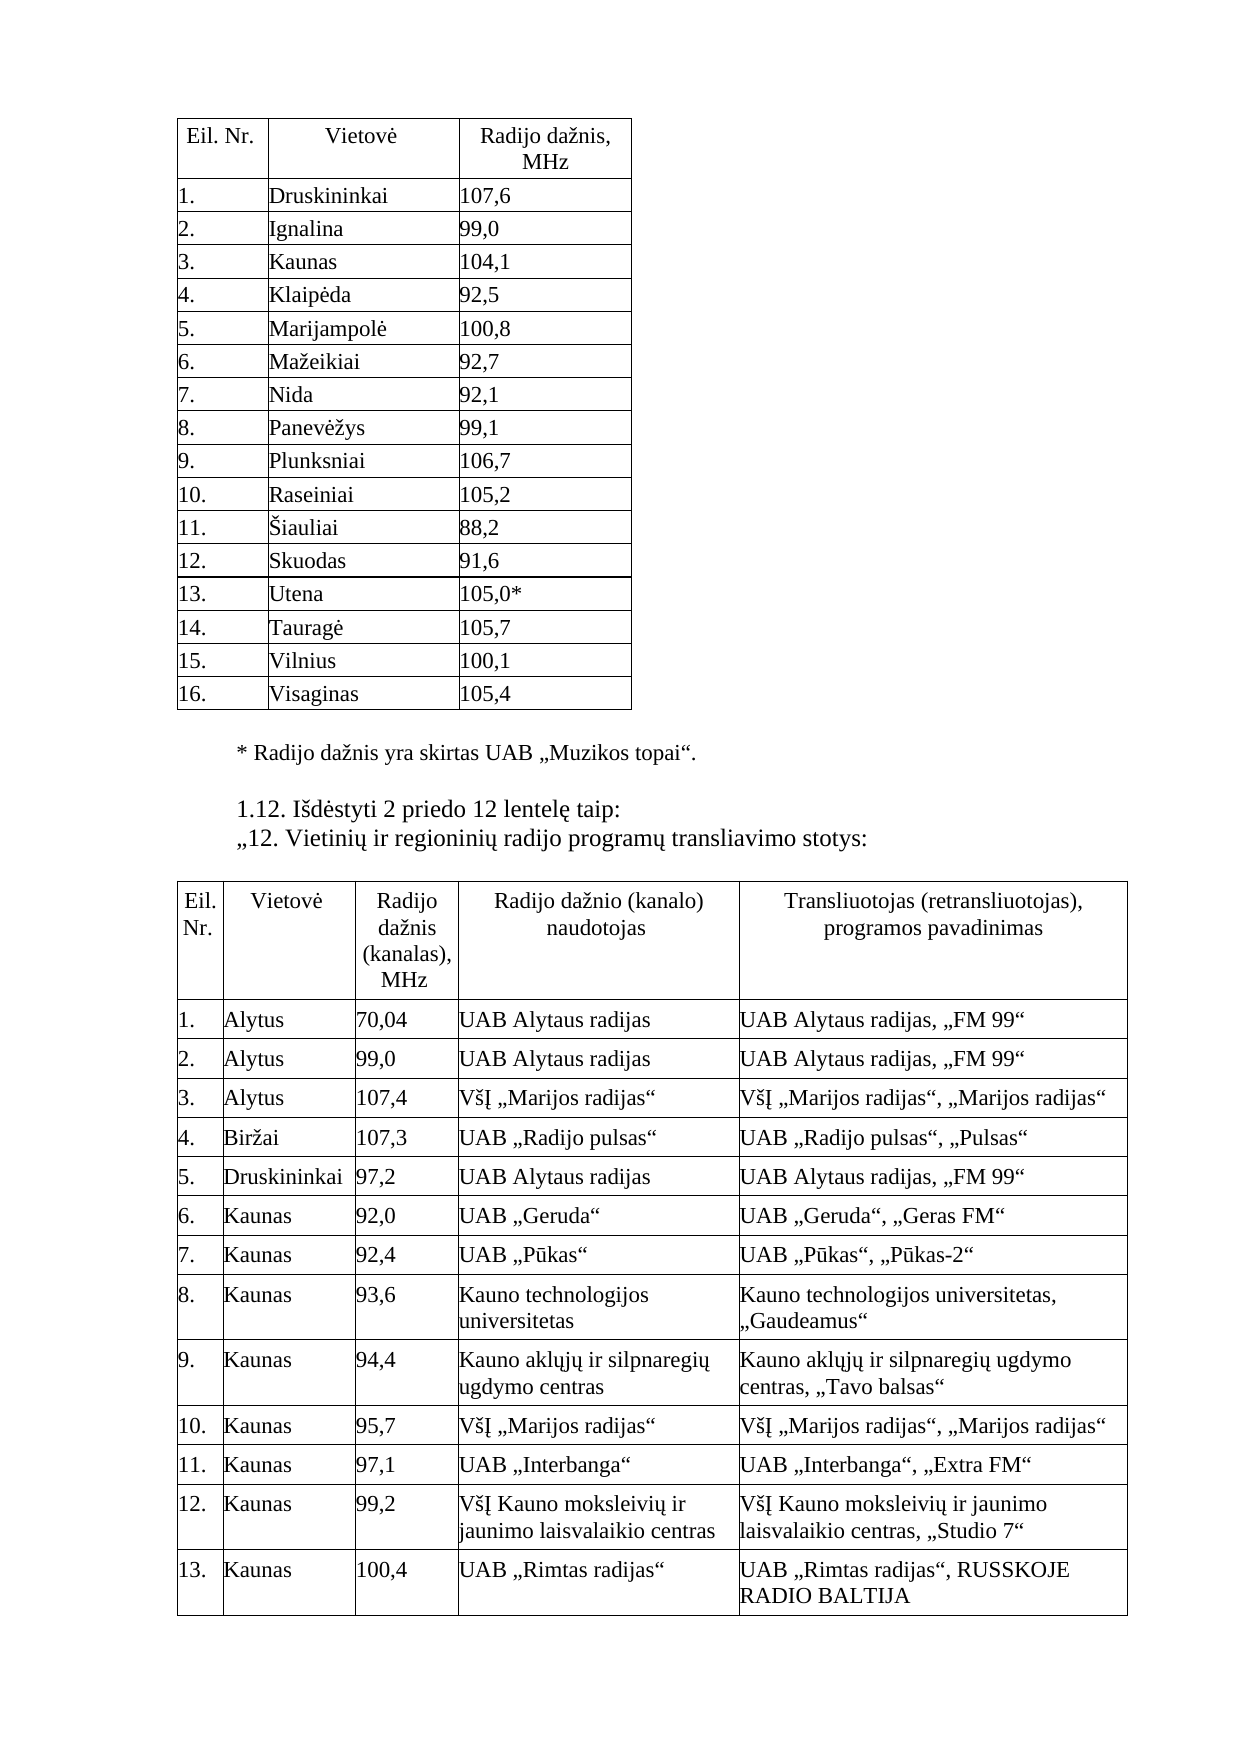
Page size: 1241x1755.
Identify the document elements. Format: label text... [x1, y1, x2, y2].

table_cell 13. [178, 578, 268, 610]
table_cell Klaipėda [269, 279, 459, 311]
table_cell UAB „Radijo pulsas“ [459, 1118, 739, 1156]
table_cell Kaunas [224, 1236, 355, 1274]
table_cell VšĮ Kauno moksleivių ir jaunimo laisvalaikio centras [459, 1485, 739, 1549]
table_cell Tauragė [269, 611, 459, 643]
table_cell 15. [178, 644, 268, 676]
table_cell Ignalina [269, 212, 459, 244]
table_cell 104,1 [460, 245, 631, 277]
table_cell 94,4 [356, 1340, 458, 1405]
table_cell 11. [178, 1445, 223, 1483]
table_cell 100,8 [460, 312, 631, 344]
table_cell UAB Alytaus radijas, „FM 99“ [740, 1039, 1127, 1077]
table_cell Druskininkai [224, 1157, 355, 1195]
table_cell UAB Alytaus radijas, „FM 99“ [740, 1000, 1127, 1038]
table_cell Alytus [224, 1000, 355, 1038]
table_cell 4. [178, 1118, 223, 1156]
table_cell 105,2 [460, 478, 631, 510]
table_cell 99,0 [356, 1039, 458, 1077]
table_cell 99,2 [356, 1485, 458, 1549]
table_cell UAB Alytaus radijas [459, 1000, 739, 1038]
table_cell Nida [269, 378, 459, 410]
table_cell 92,7 [460, 345, 631, 377]
table_cell Kauno aklųjų ir silpnaregių ugdymo centras [459, 1340, 739, 1405]
table_cell Šiauliai [269, 511, 459, 543]
table_cell 107,6 [460, 179, 631, 211]
table_cell 9. [178, 1340, 223, 1405]
table_cell 92,4 [356, 1236, 458, 1274]
table_cell VšĮ „Marijos radijas“, „Marijos radijas“ [740, 1406, 1127, 1444]
table_cell VšĮ Kauno moksleivių ir jaunimo laisvalaikio centras, „Studio 7“ [740, 1485, 1127, 1549]
table_cell 105,4 [460, 677, 631, 709]
table_cell Raseiniai [269, 478, 459, 510]
table_cell 7. [178, 1236, 223, 1274]
table_header Transliuotojas (retransliuotojas), programos pavadinimas [740, 882, 1127, 999]
table_cell Visaginas [269, 677, 459, 709]
table_cell UAB Alytaus radijas [459, 1039, 739, 1077]
table_cell 9. [178, 445, 268, 477]
table_cell 1. [178, 179, 268, 211]
table_cell 11. [178, 511, 268, 543]
table_cell Kaunas [224, 1550, 355, 1615]
table_cell 2. [178, 1039, 223, 1077]
table_cell Kaunas [224, 1485, 355, 1549]
table_cell 5. [178, 1157, 223, 1195]
table_cell Utena [269, 578, 459, 610]
table_cell Biržai [224, 1118, 355, 1156]
table_cell Kaunas [224, 1406, 355, 1444]
table_cell 2. [178, 212, 268, 244]
table_cell 1. [178, 1000, 223, 1038]
table_cell 6. [178, 1196, 223, 1234]
table_cell UAB „Rimtas radijas“ [459, 1550, 739, 1615]
table_cell Alytus [224, 1039, 355, 1077]
text * Radijo dažnis yra skirtas UAB „Muzikos topai“. [177, 739, 1122, 766]
table_cell VšĮ „Marijos radijas“ [459, 1079, 739, 1117]
table_cell 16. [178, 677, 268, 709]
table_cell 92,1 [460, 378, 631, 410]
table_cell VšĮ „Marijos radijas“ [459, 1406, 739, 1444]
table_header Radijo dažnio (kanalo) naudotojas [459, 882, 739, 999]
table_cell Alytus [224, 1079, 355, 1117]
table_cell UAB „Pūkas“ [459, 1236, 739, 1274]
table_cell 3. [178, 245, 268, 277]
table_cell Marijampolė [269, 312, 459, 344]
table_cell Skuodas [269, 544, 459, 576]
table_cell 7. [178, 378, 268, 410]
table_cell Kaunas [224, 1196, 355, 1234]
table_cell 8. [178, 411, 268, 443]
table_cell 91,6 [460, 544, 631, 576]
table_cell 6. [178, 345, 268, 377]
table_cell 97,1 [356, 1445, 458, 1483]
table_cell Plunksniai [269, 445, 459, 477]
table_cell UAB „Pūkas“, „Pūkas-2“ [740, 1236, 1127, 1274]
table_cell 92,0 [356, 1196, 458, 1234]
table_cell Mažeikiai [269, 345, 459, 377]
table_cell 92,5 [460, 279, 631, 311]
table_cell UAB Alytaus radijas [459, 1157, 739, 1195]
table_cell 10. [178, 478, 268, 510]
table_cell 5. [178, 312, 268, 344]
table_cell 106,7 [460, 445, 631, 477]
table_cell 100,4 [356, 1550, 458, 1615]
table_header Vietovė [269, 119, 459, 178]
table_cell UAB „Geruda“, „Geras FM“ [740, 1196, 1127, 1234]
table_cell Druskininkai [269, 179, 459, 211]
table_header Radijo dažnis (kanalas), MHz [356, 882, 458, 999]
table_cell UAB „Interbanga“ [459, 1445, 739, 1483]
table_cell 107,3 [356, 1118, 458, 1156]
table_cell 107,4 [356, 1079, 458, 1117]
table_cell Kauno technologijos universitetas [459, 1275, 739, 1339]
table_cell UAB „Rimtas radijas“, RUSSKOJE RADIO BALTIJA [740, 1550, 1127, 1615]
table_cell 8. [178, 1275, 223, 1339]
table_cell 88,2 [460, 511, 631, 543]
table_cell Panevėžys [269, 411, 459, 443]
table_cell 99,0 [460, 212, 631, 244]
table_header Eil. Nr. [178, 119, 268, 178]
table_cell Kaunas [224, 1340, 355, 1405]
text 1.12. Išdėstyti 2 priedo 12 lentelę taip: [177, 794, 1122, 823]
table_cell Kauno technologijos universitetas, „Gaudeamus“ [740, 1275, 1127, 1339]
table_cell 3. [178, 1079, 223, 1117]
table_cell UAB Alytaus radijas, „FM 99“ [740, 1157, 1127, 1195]
table_cell Vilnius [269, 644, 459, 676]
table_cell 105,7 [460, 611, 631, 643]
table_cell 99,1 [460, 411, 631, 443]
table_cell 100,1 [460, 644, 631, 676]
table_cell 97,2 [356, 1157, 458, 1195]
table_cell Kauno aklųjų ir silpnaregių ugdymo centras, „Tavo balsas“ [740, 1340, 1127, 1405]
table_header Radijo dažnis, MHz [460, 119, 631, 178]
table_cell 4. [178, 279, 268, 311]
table_header Vietovė [224, 882, 355, 999]
table_cell 105,0* [460, 578, 631, 610]
table_cell UAB „Geruda“ [459, 1196, 739, 1234]
table_cell VšĮ „Marijos radijas“, „Marijos radijas“ [740, 1079, 1127, 1117]
table_cell 12. [178, 1485, 223, 1549]
table_cell Kaunas [269, 245, 459, 277]
text „12. Vietinių ir regioninių radijo programų transliavimo stotys: [177, 823, 1122, 852]
table_cell Kaunas [224, 1275, 355, 1339]
table_cell 93,6 [356, 1275, 458, 1339]
table_cell 95,7 [356, 1406, 458, 1444]
table_cell 10. [178, 1406, 223, 1444]
table_cell 13. [178, 1550, 223, 1615]
table_cell UAB „Interbanga“, „Extra FM“ [740, 1445, 1127, 1483]
table_cell 12. [178, 544, 268, 576]
table_cell Kaunas [224, 1445, 355, 1483]
table_header Eil. Nr. [178, 882, 223, 999]
table_cell 14. [178, 611, 268, 643]
table_cell UAB „Radijo pulsas“, „Pulsas“ [740, 1118, 1127, 1156]
table_cell 70,04 [356, 1000, 458, 1038]
